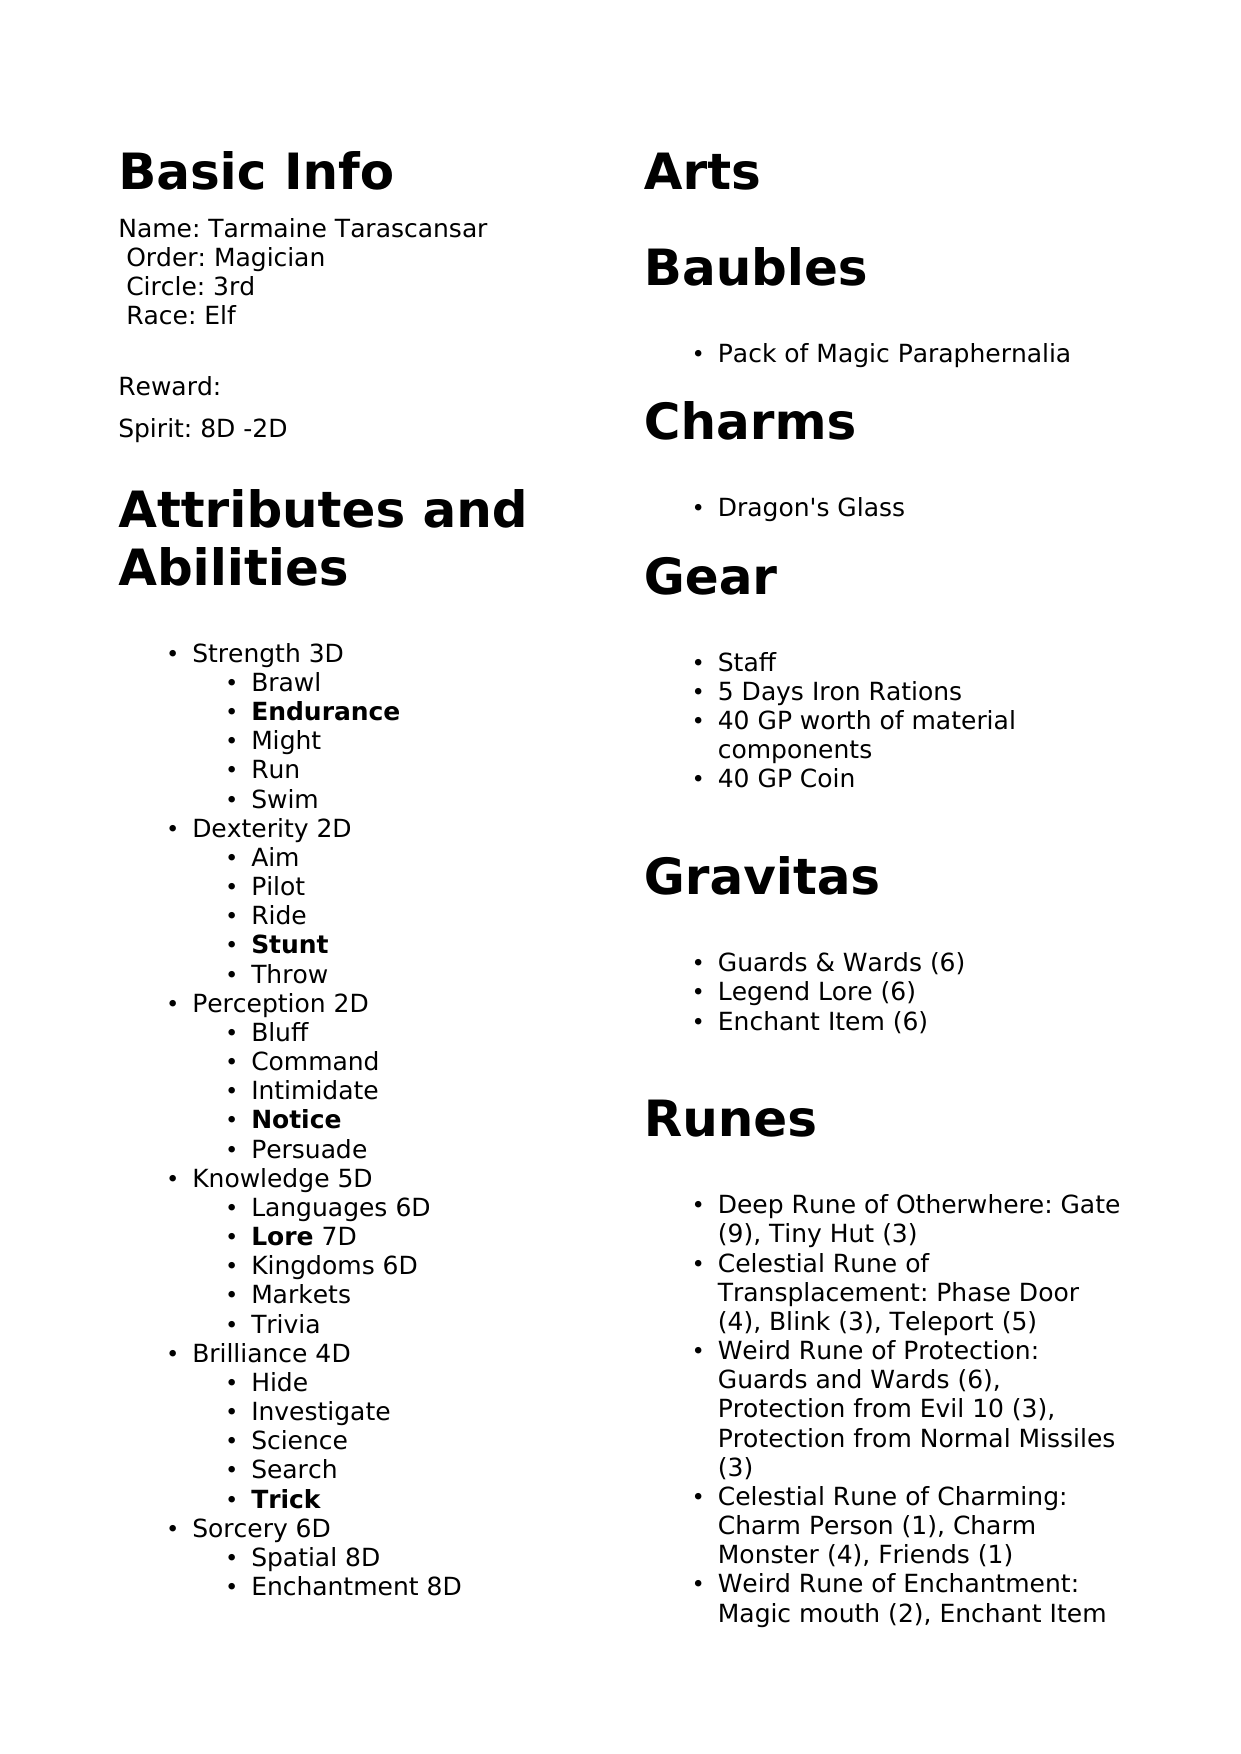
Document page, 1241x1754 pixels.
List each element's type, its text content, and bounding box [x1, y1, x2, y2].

table_header Basic Info Name: Tarmaine Tarascansar Order: Magician Circle: 3rd Race: Elf Reward: Spirit: 8D -2D Attributes and Abilities Strength 3D Brawl Endurance Might Run Swim Dexterity 2D Aim Pilot Ride Stunt Throw Perception 2D Bluff Command Intimidate Notice Persuade Knowledge 5D Languages 6D Lore 7D Kingdoms 6D Markets Trivia Brilliance 4D Hide Investigate Science Search Trick Sorcery 6D Spatial 8D Enchantment 8D Sensing 8D Aspects Racial: Scion of Elder Line Racial: Attuned to Otherworlds Heroic: Navigator of Magical Forms Trivia Knows Hidden Paths 1D Haggles Vigorously 1D Notes Small Details 1D [118, 118, 620, 1628]
table_header Arts Baubles Pack of Magic Paraphernalia Charms Dragon's Glass Gear Staff 5 Days Iron Rations 40 GP worth of material components 40 GP Coin Gravitas Guards & Wards (6) Legend Lore (6) Enchant Item (6) Runes Deep Rune of Otherwhere: Gate (9), Tiny Hut (3) Celestial Rune of Transplacement: Phase Door (4), Blink (3), Teleport (5) Weird Rune of Protection: Guards and Wards (6), Protection from Evil 10 (3), Protection from Normal Missiles (3) Celestial Rune of Charming: Charm Person (1), Charm Monster (4), Friends (1) Weird Rune of Enchantment: Magic mouth (2), Enchant Item [620, 118, 1122, 1628]
